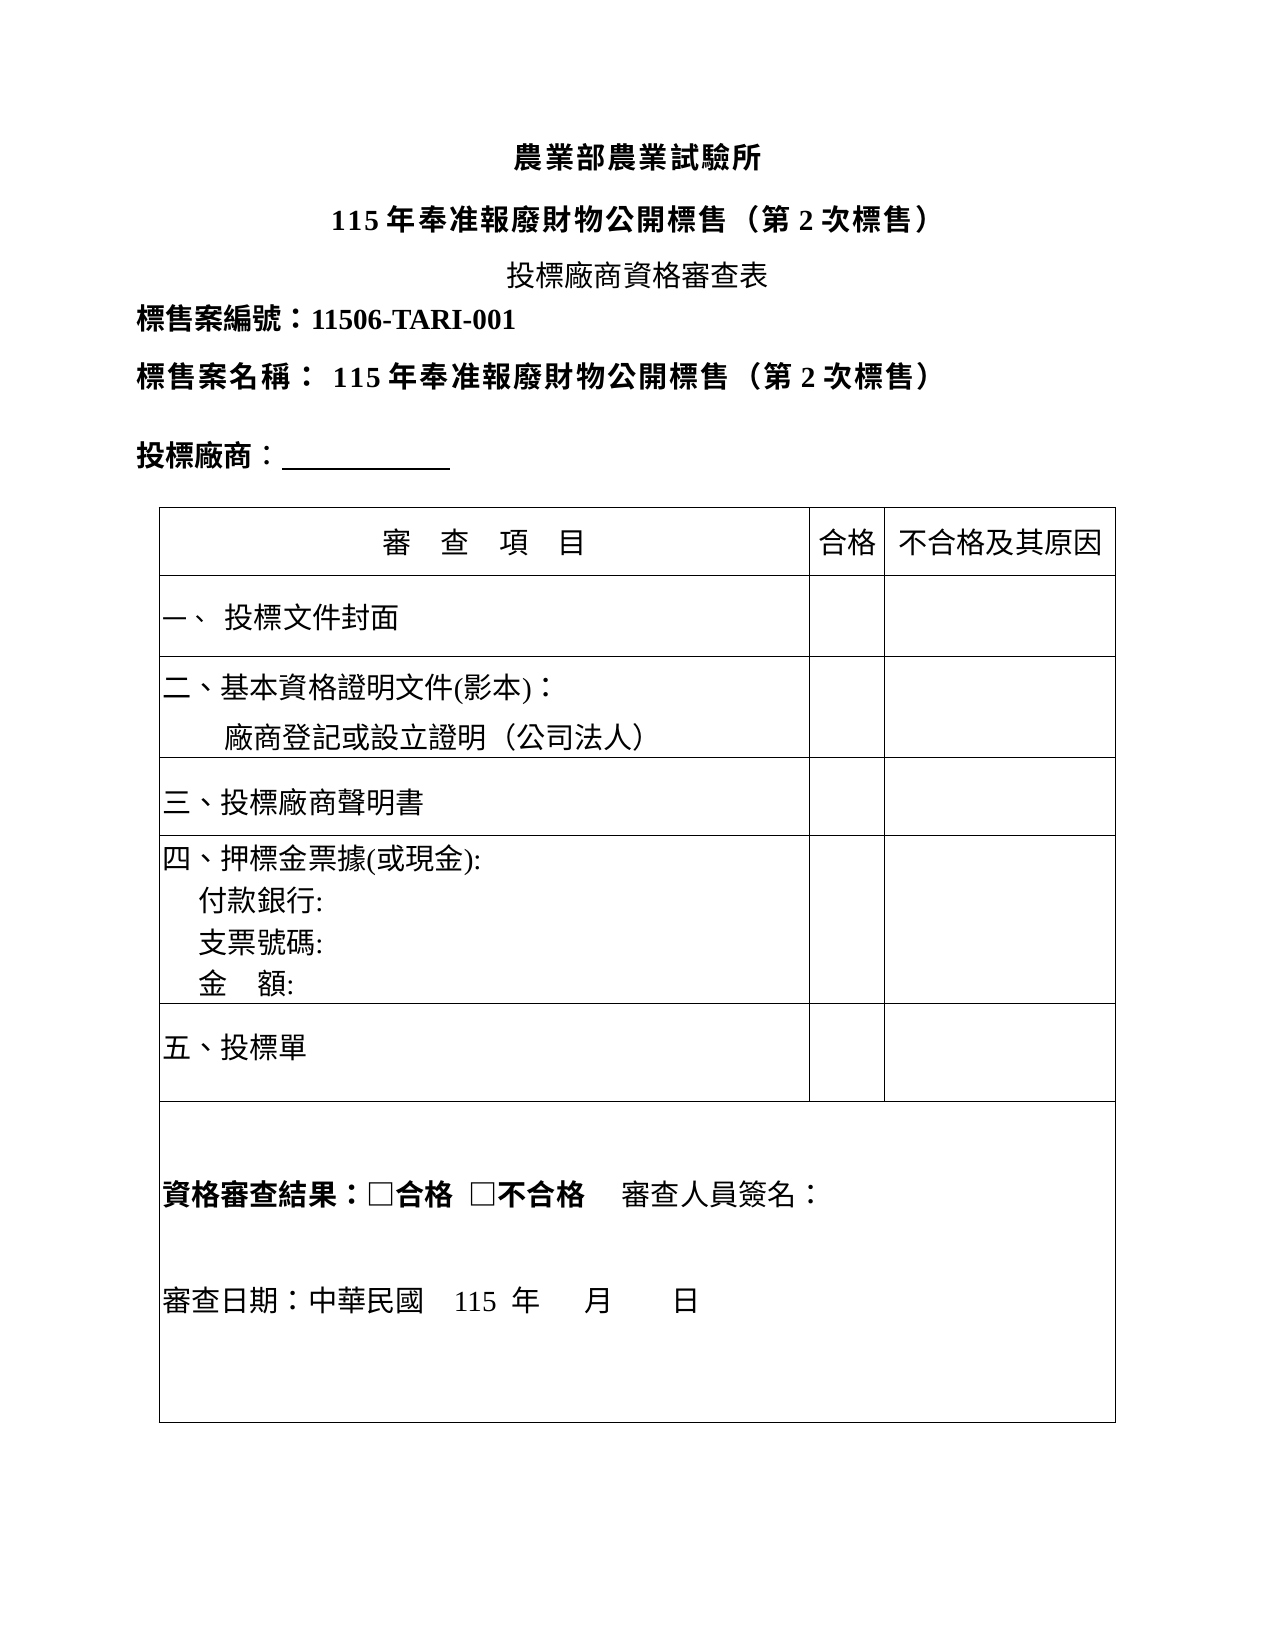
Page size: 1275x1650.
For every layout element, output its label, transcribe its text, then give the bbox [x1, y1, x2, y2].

table_cell 四、押標金票據(或現金): 付款銀行: 支票號碼: 金 額: [160, 836, 809, 1003]
text 投標廠商： [136, 432, 1139, 474]
table_cell [810, 836, 884, 1003]
table_cell [885, 576, 1115, 656]
table_cell [885, 657, 1115, 757]
table_cell [885, 836, 1115, 1003]
text 投標廠商資格審查表 [136, 243, 1139, 295]
table_cell [810, 657, 884, 757]
table_cell [885, 758, 1115, 835]
table_cell 資格審查結果：□合格 □不合格 審查人員簽名： 審查日期：中華民國 115 年 月 日 [160, 1102, 1115, 1422]
table_cell [810, 758, 884, 835]
table_header 不合格及其原因 [885, 508, 1115, 574]
text 115年奉准報廢財物公開標售（第2次標售） [136, 181, 1139, 243]
text 標售案編號：11506-TARI-001 [136, 295, 1139, 337]
text 標售案名稱： 115年奉准報廢財物公開標售（第2次標售） [136, 337, 1139, 400]
table_cell 投標文件封面 [160, 576, 809, 656]
table_cell [885, 1004, 1115, 1101]
table_cell 二、基本資格證明文件(影本)： 廠商登記或設立證明（公司法人） [160, 657, 809, 757]
text 農業部農業試驗所 [136, 118, 1139, 181]
table_cell 五、投標單 [160, 1004, 809, 1101]
table_cell [810, 1004, 884, 1101]
table_cell [810, 576, 884, 656]
table_cell 三、投標廠商聲明書 [160, 758, 809, 835]
table_header 審 查 項 目 [160, 508, 809, 574]
table_header 合格 [810, 508, 884, 574]
